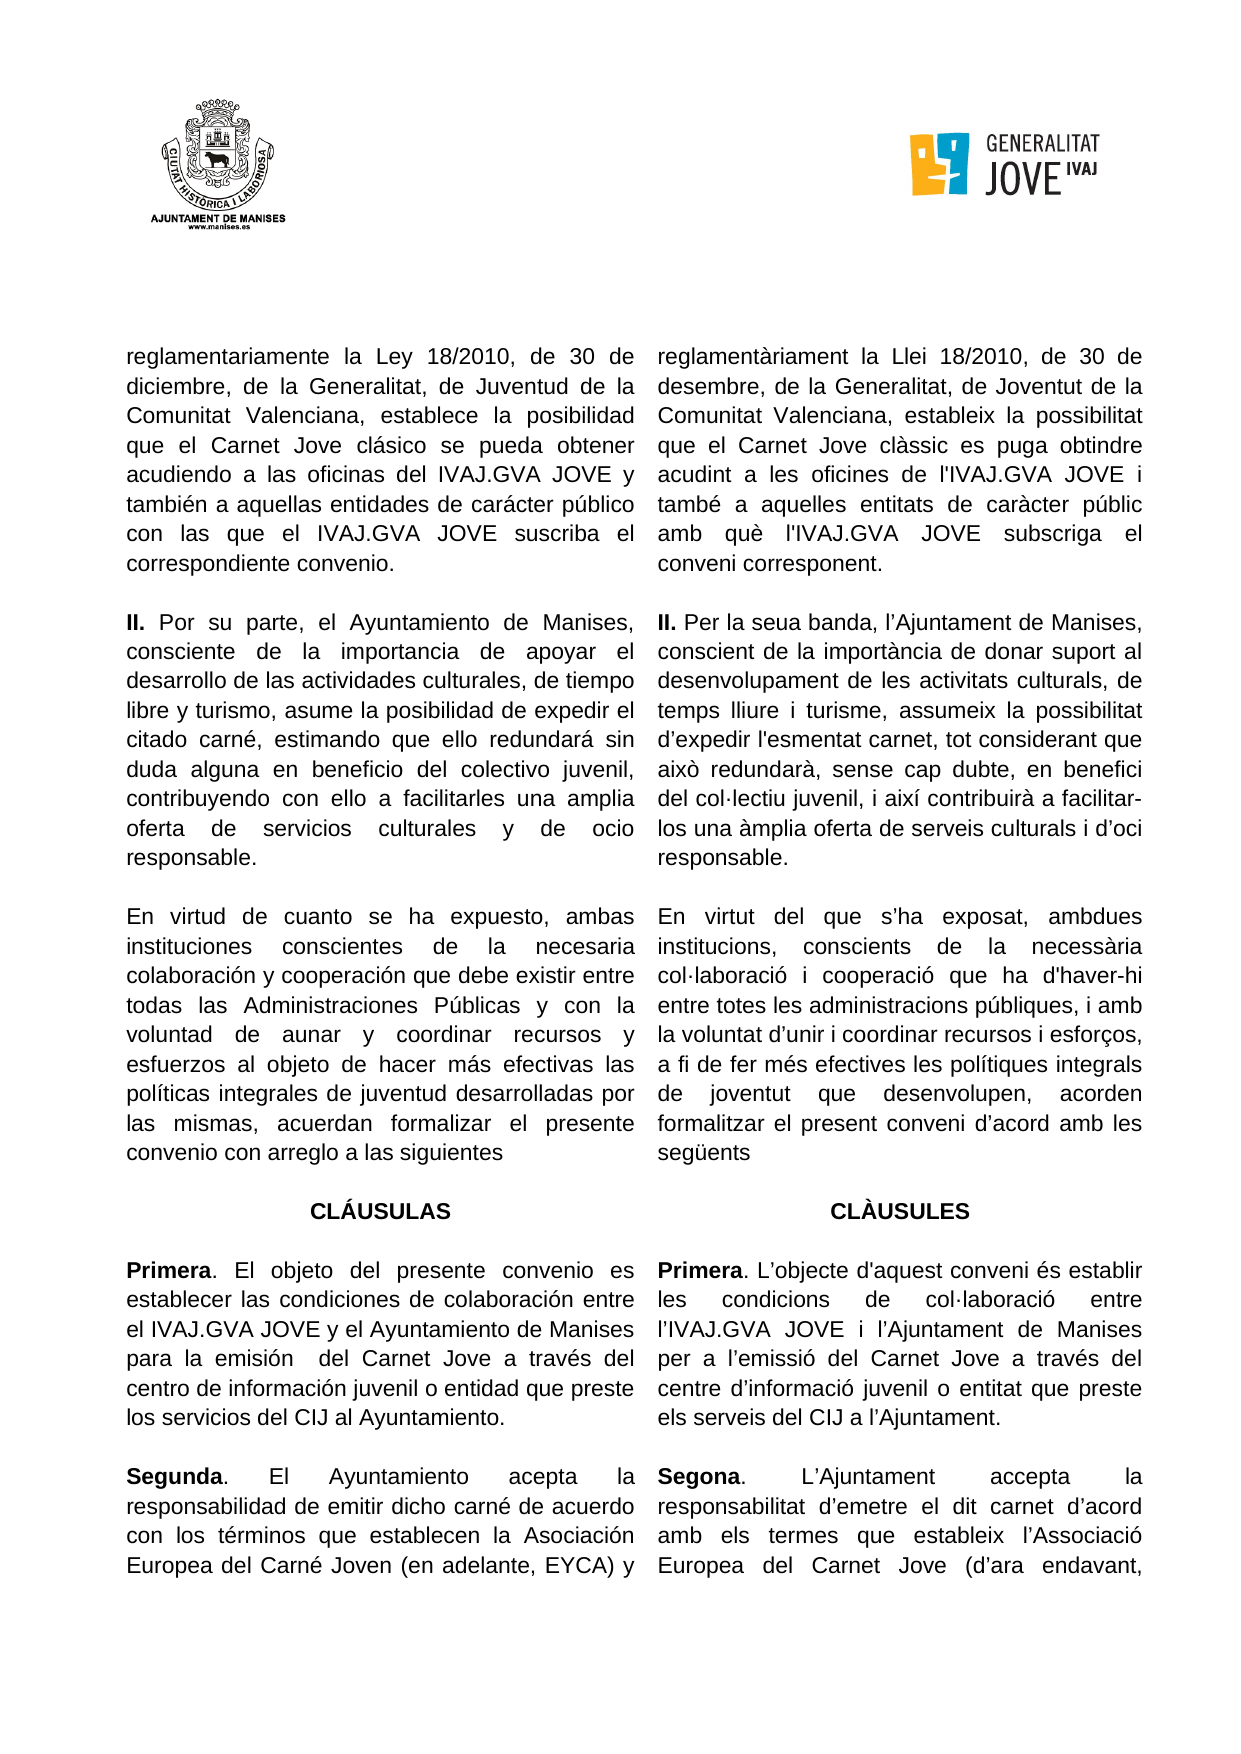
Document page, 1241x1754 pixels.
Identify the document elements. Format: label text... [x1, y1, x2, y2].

picture [147, 96, 288, 237]
table_header reglamentariamente la Ley 18/2010, de 30 de diciembre, de la Generalitat, de Juventud de la Comunitat Valenciana, establece la posibilidad que el Carnet Jove clásico se pueda obtener acudiendo a las oficinas del IVAJ.GVA JOVE y también a aquellas entidades de carácter público con las que el IVAJ.GVA JOVE suscriba el correspondiente convenio. II. Por su parte, el Ayuntamiento de Manises, consciente de la importancia de apoyar el desarrollo de las actividades culturales, de tiempo libre y turismo, asume la posibilidad de expedir el citado carné, estimando que ello redundará sin duda alguna en beneficio del colectivo juvenil, contribuyendo con ello a facilitarles una amplia oferta de servicios culturales y de ocio responsable. En virtud de cuanto se ha expuesto, ambas instituciones conscientes de la necesaria colaboración y cooperación que debe existir entre todas las Administraciones Públicas y con la voluntad de aunar y coordinar recursos y esfuerzos al objeto de hacer más efectivas las políticas integrales de juventud desarrolladas por las mismas, acuerdan formalizar el presente convenio con arreglo a las siguientes CLÁUSULAS Primera. El objeto del presente convenio es establecer las condiciones de colaboración entre el IVAJ.GVA JOVE y el Ayuntamiento de Manises para la emisión del Carnet Jove a través del centro de información juvenil o entidad que preste los servicios del CIJ al Ayuntamiento. Segunda. El Ayuntamiento acepta la responsabilidad de emitir dicho carné de acuerdo con los términos que establecen la Asociación Europea del Carné Joven (en adelante, EYCA) y [115, 341, 646, 1579]
table_header reglamentàriament la Llei 18/2010, de 30 de desembre, de la Generalitat, de Joventut de la Comunitat Valenciana, estableix la possibilitat que el Carnet Jove clàssic es puga obtindre acudint a les oficines de l'IVAJ.GVA JOVE i també a aquelles entitats de caràcter públic amb què l'IVAJ.GVA JOVE subscriga el conveni corresponent. II. Per la seua banda, l’Ajuntament de Manises, conscient de la importància de donar suport al desenvolupament de les activitats culturals, de temps lliure i turisme, assumeix la possibilitat d’expedir l'esmentat carnet, tot considerant que això redundarà, sense cap dubte, en benefici del col·lectiu juvenil, i així contribuirà a facilitar-los una àmplia oferta de serveis culturals i d’oci responsable. En virtut del que s’ha exposat, ambdues institucions, conscients de la necessària col·laboració i cooperació que ha d'haver-hi entre totes les administracions públiques, i amb la voluntat d’unir i coordinar recursos i esforços, a fi de fer més efectives les polítiques integrals de joventut que desenvolupen, acorden formalitzar el present conveni d’acord amb les següents CLÀUSULES Primera. L’objecte d'aquest conveni és establir les condicions de col·laboració entre l’IVAJ.GVA JOVE i l’Ajuntament de Manises per a l’emissió del Carnet Jove a través del centre d’informació juvenil o entitat que preste els serveis del CIJ a l’Ajuntament. Segona. L’Ajuntament accepta la responsabilitat d’emetre el dit carnet d’acord amb els termes que estableix l’Associació Europea del Carnet Jove (d’ara endavant, [646, 341, 1154, 1579]
picture [886, 113, 1121, 219]
